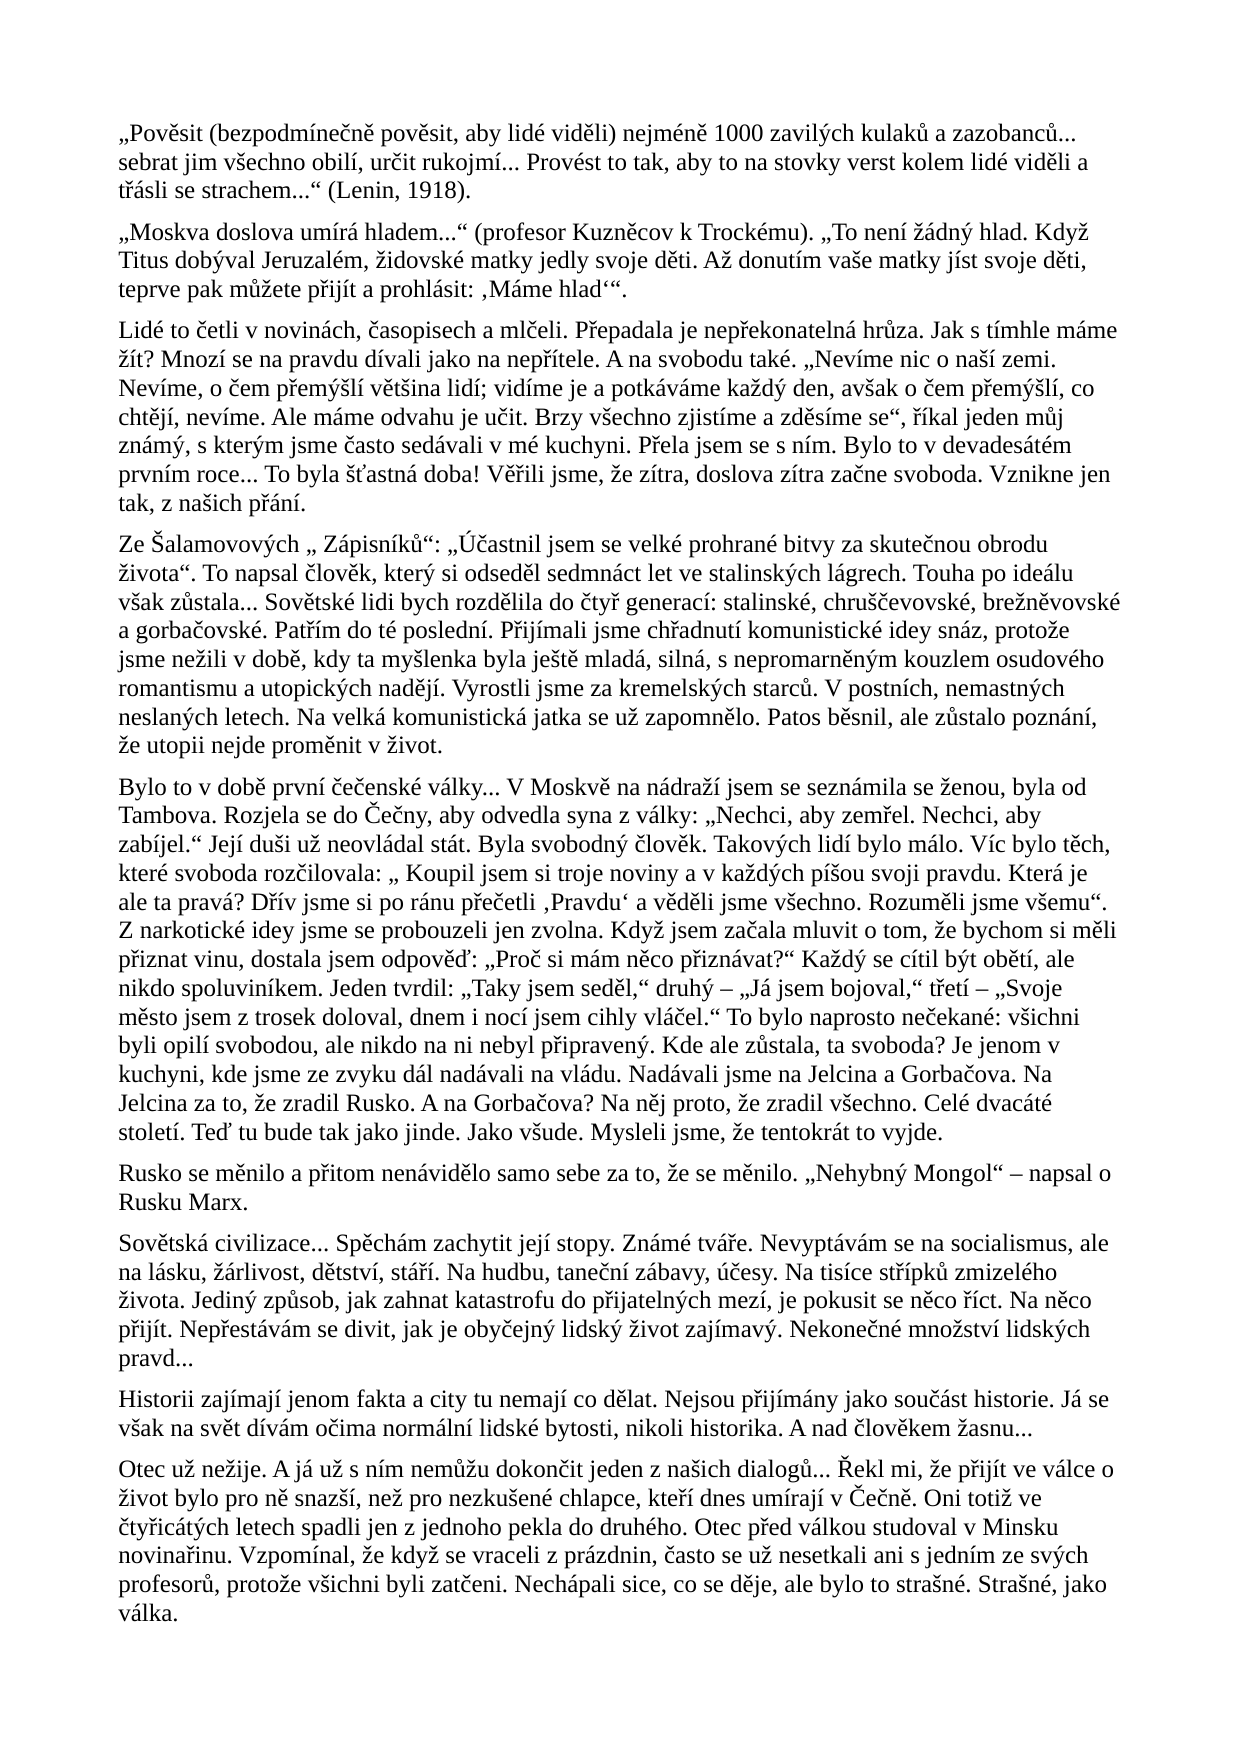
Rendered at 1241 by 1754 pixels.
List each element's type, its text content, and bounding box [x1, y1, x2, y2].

text „Pověsit (bezpodmínečně pověsit, aby lidé viděli) nejméně 1000 zavilých kulaků a zazobanců... sebrat jim všechno obilí, určit rukojmí... Provést to tak, aby to na stovky verst kolem lidé viděli a třásli se strachem...“ (Lenin, 1918). [118, 118, 1122, 204]
text „Moskva doslova umírá hladem...“ (profesor Kuzněcov k Trockému). „To není žádný hlad. Když Titus dobýval Jeruzalém, židovské matky jedly svoje děti. Až donutím vaše matky jíst svoje děti, teprve pak můžete přijít a prohlásit: ‚Máme hlad‘“. [118, 217, 1122, 303]
text Historii zajímají jenom fakta a city tu nemají co dělat. Nejsou přijímány jako součást historie. Já se však na svět dívám očima normální lidské bytosti, nikoli historika. A nad člověkem žasnu... [118, 1384, 1122, 1442]
text Otec už nežije. A já už s ním nemůžu dokončit jeden z našich dialogů... Řekl mi, že přijít ve válce o život bylo pro ně snazší, než pro nezkušené chlapce, kteří dnes umírají v Čečně. Oni totiž ve čtyřicátých letech spadli jen z jednoho pekla do druhého. Otec před válkou studoval v Minsku novinařinu. Vzpomínal, že když se vraceli z prázdnin, často se už nesetkali ani s jedním ze svých profesorů, protože všichni byli zatčeni. Nechápali sice, co se děje, ale bylo to strašné. Strašné, jako válka. [118, 1454, 1122, 1627]
text Ze Šalamovových „ Zápisníků“: „Účastnil jsem se velké prohrané bitvy za skutečnou obrodu života“. To napsal člověk, který si odseděl sedmnáct let ve stalinských lágrech. Touha po ideálu však zůstala... Sovětské lidi bych rozdělila do čtyř generací: stalinské, chruščevovské, brežněvovské a gorbačovské. Patřím do té poslední. Přijímali jsme chřadnutí komunistické idey snáz, protože jsme nežili v době, kdy ta myšlenka byla ještě mladá, silná, s nepromarněným kouzlem osudového romantismu a utopických nadějí. Vyrostli jsme za kremelských starců. V postních, nemastných neslaných letech. Na velká komunistická jatka se už zapomnělo. Patos běsnil, ale zůstalo poznání, že utopii nejde proměnit v život. [118, 529, 1122, 759]
text Rusko se měnilo a přitom nenávidělo samo sebe za to, že se měnilo. „Nehybný Mongol“ – napsal o Rusku Marx. [118, 1158, 1122, 1216]
text Lidé to četli v novinách, časopisech a mlčeli. Přepadala je nepřekonatelná hrůza. Jak s tímhle máme žít? Mnozí se na pravdu dívali jako na nepřítele. A na svobodu také. „Nevíme nic o naší zemi. Nevíme, o čem přemýšlí většina lidí; vidíme je a potkáváme každý den, avšak o čem přemýšlí, co chtějí, nevíme. Ale máme odvahu je učit. Brzy všechno zjistíme a zděsíme se“, říkal jeden můj známý, s kterým jsme často sedávali v mé kuchyni. Přela jsem se s ním. Bylo to v devadesátém prvním roce... To byla šťastná doba! Věřili jsme, že zítra, doslova zítra začne svoboda. Vznikne jen tak, z našich přání. [118, 316, 1122, 517]
text Bylo to v době první čečenské války... V Moskvě na nádraží jsem se seznámila se ženou, byla od Tambova. Rozjela se do Čečny, aby odvedla syna z války: „Nechci, aby zemřel. Nechci, aby zabíjel.“ Její duši už neovládal stát. Byla svobodný člověk. Takových lidí bylo málo. Víc bylo těch, které svoboda rozčilovala: „ Koupil jsem si troje noviny a v každých píšou svoji pravdu. Která je ale ta pravá? Dřív jsme si po ránu přečetli ‚Pravdu‘ a věděli jsme všechno. Rozuměli jsme všemu“. Z narkotické idey jsme se probouzeli jen zvolna. Když jsem začala mluvit o tom, že bychom si měli přiznat vinu, dostala jsem odpověď: „Proč si mám něco přiznávat?“ Každý se cítil být obětí, ale nikdo spoluviníkem. Jeden tvrdil: „Taky jsem seděl,“ druhý – „Já jsem bojoval,“ třetí – „Svoje město jsem z trosek doloval, dnem i nocí jsem cihly vláčel.“ To bylo naprosto nečekané: všichni byli opilí svobodou, ale nikdo na ni nebyl připravený. Kde ale zůstala, ta svoboda? Je jenom v kuchyni, kde jsme ze zvyku dál nadávali na vládu. Nadávali jsme na Jelcina a Gorbačova. Na Jelcina za to, že zradil Rusko. A na Gorbačova? Na něj proto, že zradil všechno. Celé dvacáté století. Teď tu bude tak jako jinde. Jako všude. Mysleli jsme, že tentokrát to vyjde. [118, 772, 1122, 1146]
text Sovětská civilizace... Spěchám zachytit její stopy. Známé tváře. Nevyptávám se na socialismus, ale na lásku, žárlivost, dětství, stáří. Na hudbu, taneční zábavy, účesy. Na tisíce střípků zmizelého života. Jediný způsob, jak zahnat katastrofu do přijatelných mezí, je pokusit se něco říct. Na něco přijít. Nepřestávám se divit, jak je obyčejný lidský život zajímavý. Nekonečné množství lidských pravd... [118, 1228, 1122, 1372]
